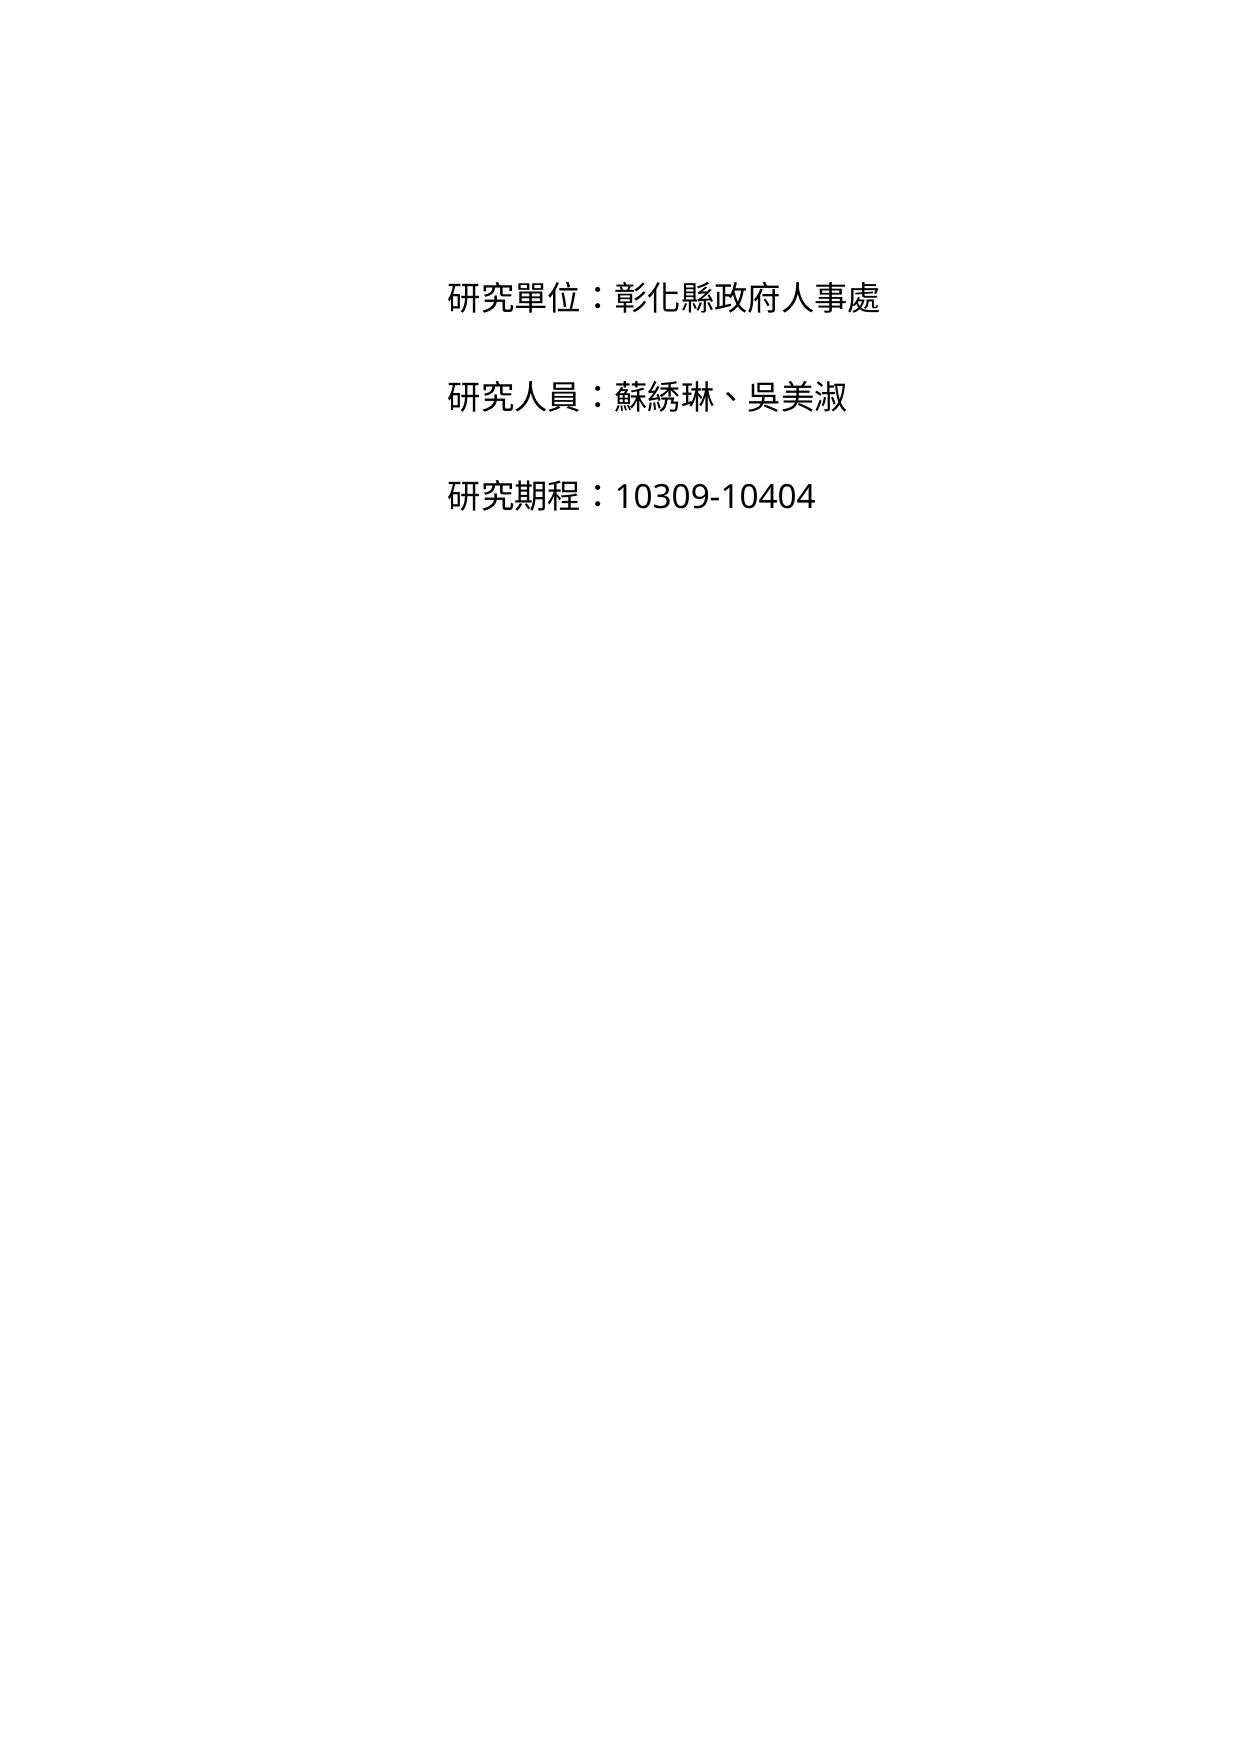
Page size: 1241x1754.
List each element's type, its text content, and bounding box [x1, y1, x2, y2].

text 研究期程：10309-10404 [148, 456, 1092, 531]
text 研究單位：彰化縣政府人事處 [148, 258, 1092, 333]
text 研究人員：蘇綉琳、吳美淑 [148, 357, 1092, 432]
